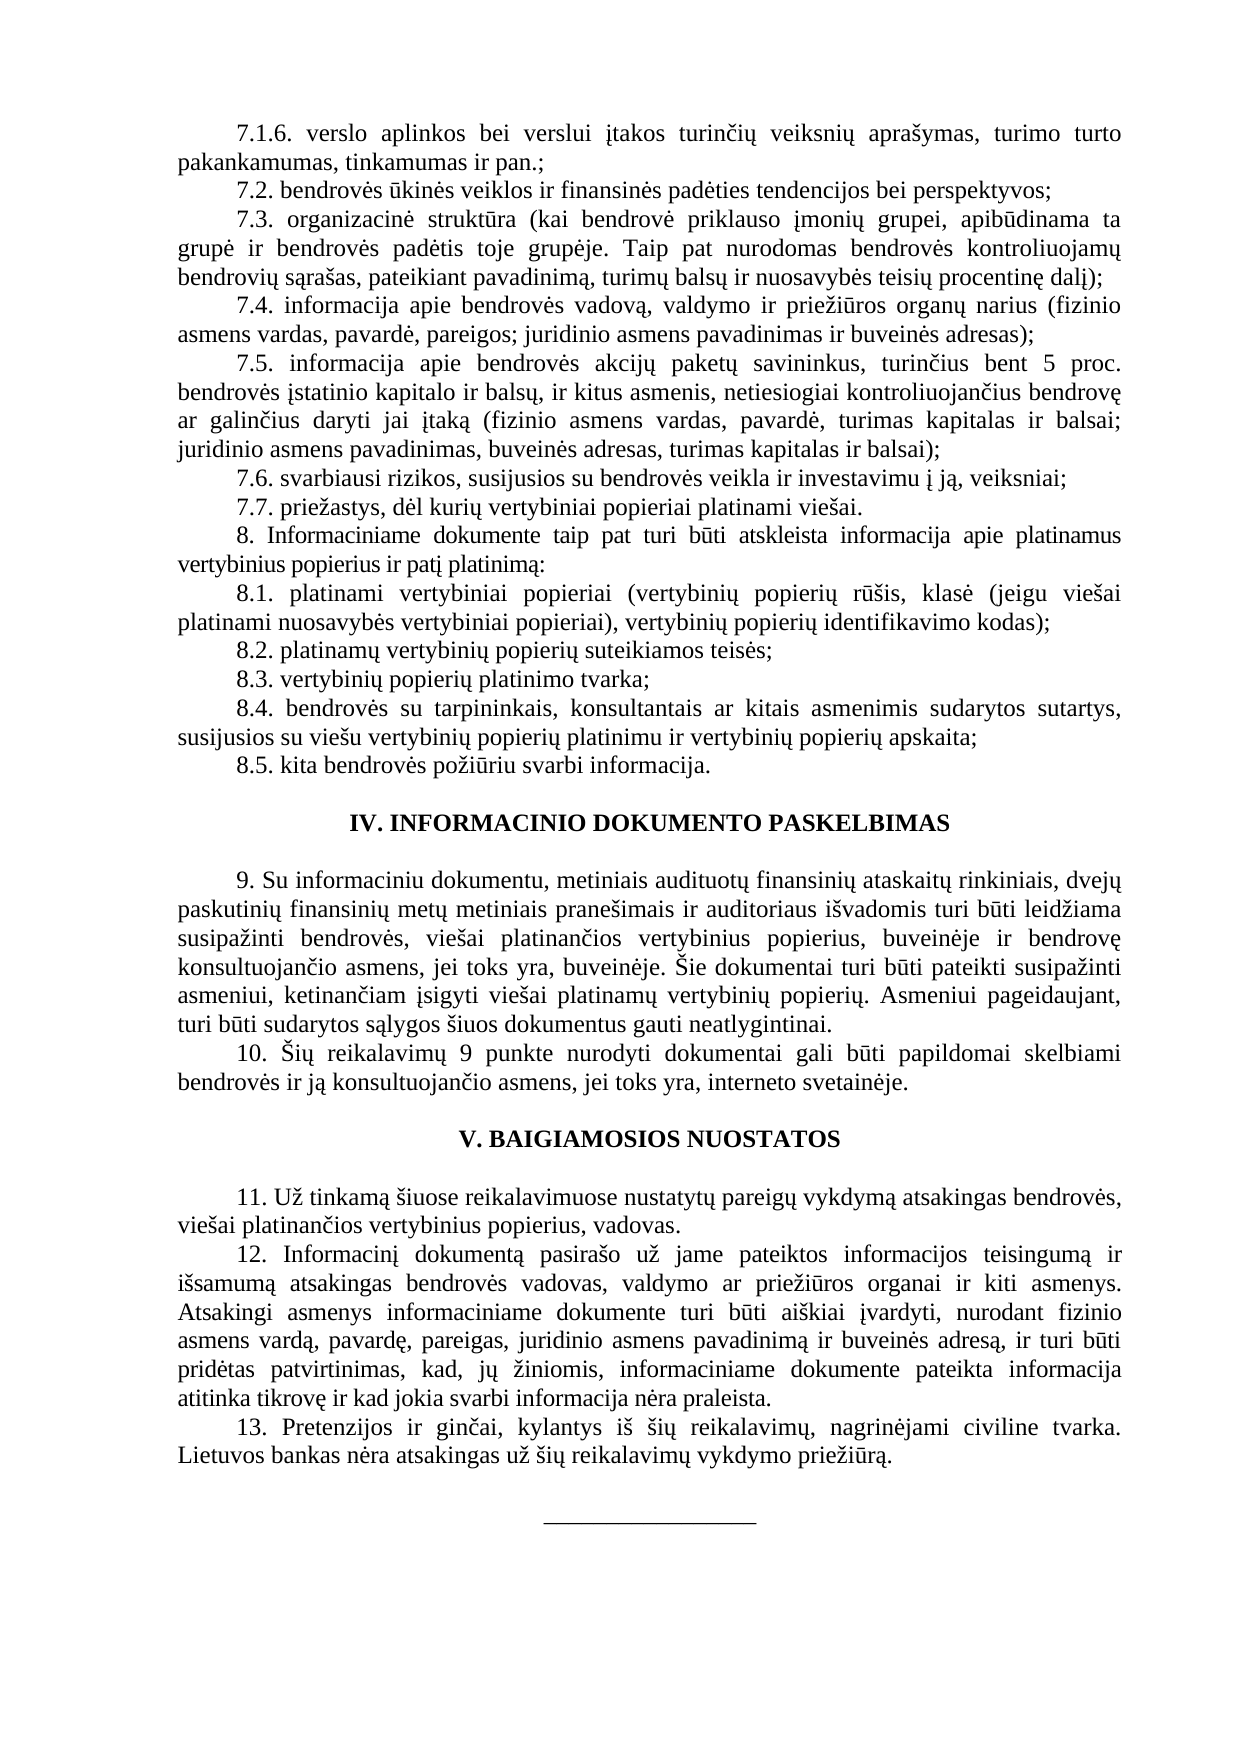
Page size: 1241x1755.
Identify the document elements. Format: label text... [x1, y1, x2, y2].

text 8. Informaciniame dokumente taip pat turi būti atskleista informacija apie platinamus vertybinius popierius ir patį platinimą: [177, 521, 1122, 578]
text 12. Informacinį dokumentą pasirašo už jame pateiktos informacijos teisingumą ir išsamumą atsakingas bendrovės vadovas, valdymo ar priežiūros organai ir kiti asmenys. Atsakingi asmenys informaciniame dokumente turi būti aiškiai įvardyti, nurodant fizinio asmens vardą, pavardę, pareigas, juridinio asmens pavadinimą ir buveinės adresą, ir turi būti pridėtas patvirtinimas, kad, jų žiniomis, informaciniame dokumente pateikta informacija atitinka tikrovę ir kad jokia svarbi informacija nėra praleista. [177, 1239, 1122, 1412]
text 8.2. platinamų vertybinių popierių suteikiamos teisės; [177, 636, 1122, 664]
text _________________ [177, 1498, 1122, 1527]
text 8.3. vertybinių popierių platinimo tvarka; [177, 664, 1122, 693]
text 8.1. platinami vertybiniai popieriai (vertybinių popierių rūšis, klasė (jeigu viešai platinami nuosavybės vertybiniai popieriai), vertybinių popierių identifikavimo kodas); [177, 578, 1122, 636]
text 7.1.6. verslo aplinkos bei verslui įtakos turinčių veiksnių aprašymas, turimo turto pakankamumas, tinkamumas ir pan.; [177, 118, 1122, 176]
text 8.5. kita bendrovės požiūriu svarbi informacija. [177, 751, 1122, 779]
text 11. Už tinkamą šiuose reikalavimuose nustatytų pareigų vykdymą atsakingas bendrovės, viešai platinančios vertybinius popierius, vadovas. [177, 1182, 1122, 1239]
text 7.7. priežastys, dėl kurių vertybiniai popieriai platinami viešai. [177, 492, 1122, 521]
text 9. Su informaciniu dokumentu, metiniais audituotų finansinių ataskaitų rinkiniais, dvejų paskutinių finansinių metų metiniais pranešimais ir auditoriaus išvadomis turi būti leidžiama susipažinti bendrovės, viešai platinančios vertybinius popierius, buveinėje ir bendrovę konsultuojančio asmens, jei toks yra, buveinėje. Šie dokumentai turi būti pateikti susipažinti asmeniui, ketinančiam įsigyti viešai platinamų vertybinių popierių. Asmeniui pageidaujant, turi būti sudarytos sąlygos šiuos dokumentus gauti neatlygintinai. [177, 866, 1122, 1038]
text V. BAIGIAMOSIOS NUOSTATOS [177, 1124, 1122, 1153]
text 7.5. informacija apie bendrovės akcijų paketų savininkus, turinčius bent 5 proc. bendrovės įstatinio kapitalo ir balsų, ir kitus asmenis, netiesiogiai kontroliuojančius bendrovę ar galinčius daryti jai įtaką (fizinio asmens vardas, pavardė, turimas kapitalas ir balsai; juridinio asmens pavadinimas, buveinės adresas, turimas kapitalas ir balsai); [177, 348, 1122, 463]
text 13. Pretenzijos ir ginčai, kylantys iš šių reikalavimų, nagrinėjami civiline tvarka. Lietuvos bankas nėra atsakingas už šių reikalavimų vykdymo priežiūrą. [177, 1412, 1122, 1469]
text IV. INFORMACINIO DOKUMENTO PASKELBIMAS [177, 808, 1122, 837]
text 7.4. informacija apie bendrovės vadovą, valdymo ir priežiūros organų narius (fizinio asmens vardas, pavardė, pareigos; juridinio asmens pavadinimas ir buveinės adresas); [177, 291, 1122, 348]
text 7.2. bendrovės ūkinės veiklos ir finansinės padėties tendencijos bei perspektyvos; [177, 176, 1122, 204]
text 8.4. bendrovės su tarpininkais, konsultantais ar kitais asmenimis sudarytos sutartys, susijusios su viešu vertybinių popierių platinimu ir vertybinių popierių apskaita; [177, 693, 1122, 751]
text 7.3. organizacinė struktūra (kai bendrovė priklauso įmonių grupei, apibūdinama ta grupė ir bendrovės padėtis toje grupėje. Taip pat nurodomas bendrovės kontroliuojamų bendrovių sąrašas, pateikiant pavadinimą, turimų balsų ir nuosavybės teisių procentinę dalį); [177, 204, 1122, 291]
text 10. Šių reikalavimų 9 punkte nurodyti dokumentai gali būti papildomai skelbiami bendrovės ir ją konsultuojančio asmens, jei toks yra, interneto svetainėje. [177, 1038, 1122, 1096]
text 7.6. svarbiausi rizikos, susijusios su bendrovės veikla ir investavimu į ją, veiksniai; [177, 463, 1122, 492]
